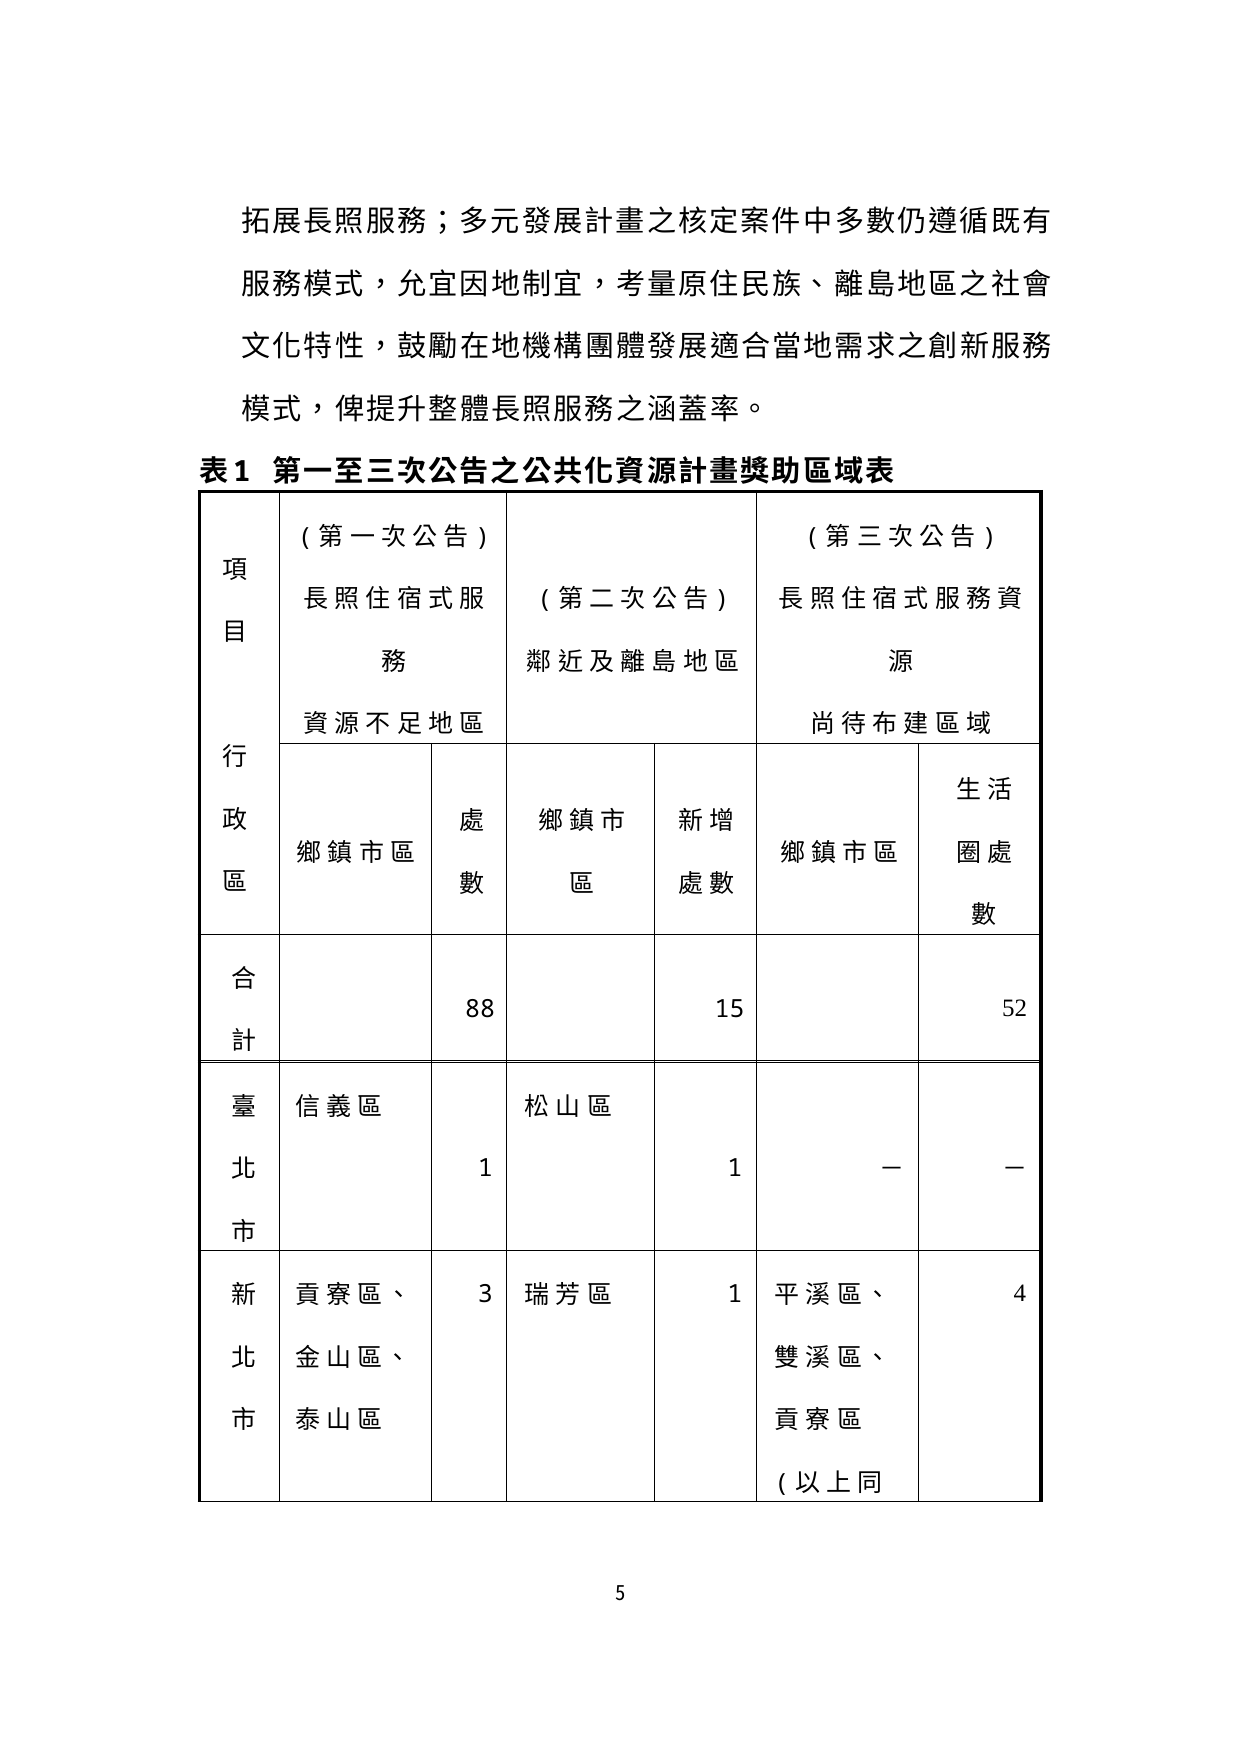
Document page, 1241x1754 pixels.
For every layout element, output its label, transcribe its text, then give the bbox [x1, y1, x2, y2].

text 綜上，為滿足長照資源不足地區民眾對長照服務之需求，長照基金持續結合公私部門資源，推展住宿式、社區式長照資源。截至113年8月底，公共化資源計畫之多數案件核定已逾4年，惟多有工期延誤情形，允宜積極督請各申辦單位依計畫期程如質如期結案；公私協力計畫之核定案件數仍相對有限，允宜適時檢討誘因機制，俾有效引進民間資源投入拓展長照服務；多元發展計畫之核定案件中多數仍遵循既有服務模式，允宜因地制宜，考量原住民族、離島地區之社會文化特性，鼓勵在地機構團體發展適合當地需求之創新服務模式，俾提升整體長照服務之涵蓋率。 [236, 177, 1063, 427]
table_cell 1 [655, 1063, 756, 1250]
table_cell 新增 處數 [655, 744, 756, 933]
table_cell 88 [432, 935, 506, 1059]
table_cell 新北市 [201, 1251, 279, 1501]
table_cell 52 [919, 935, 1039, 1059]
table_header (第一次公告) 長照住宿式服務 資源不足地區 [280, 493, 506, 743]
table_cell 貢寮區、金山區、泰山區 [280, 1251, 431, 1501]
table_cell 15 [655, 935, 756, 1059]
table_cell 鄉鎮市區 [507, 744, 654, 933]
table_cell 生活圈處數 [919, 744, 1039, 933]
table_cell 1 [655, 1251, 756, 1501]
table_cell 信義區 [280, 1063, 431, 1250]
table_cell [280, 935, 431, 1059]
table_cell 瑞芳區 [507, 1251, 654, 1501]
table_header (第二次公告) 鄰近及離島地區 [507, 493, 756, 743]
table_cell 1 [432, 1063, 506, 1250]
table_header (第三次公告) 長照住宿式服務資源 尚待布建區域 [757, 493, 1039, 743]
table_cell － [757, 1063, 918, 1250]
table_cell 鄉鎮市區 [757, 744, 918, 933]
table_cell 鄉鎮市區 [280, 744, 431, 933]
text 表1 第一至三次公告之公共化資源計畫獎助區域表 [177, 427, 1063, 490]
table_cell 平溪區、雙溪區、貢寮區(以上同 [757, 1251, 918, 1501]
table_cell [757, 935, 918, 1059]
table_cell [507, 935, 654, 1059]
table_cell － [919, 1063, 1039, 1250]
table_cell 3 [432, 1251, 506, 1501]
table_cell 處數 [432, 744, 506, 933]
table_cell 臺北市 [201, 1063, 279, 1250]
table_cell 4 [919, 1251, 1039, 1501]
table_cell 合 計 [201, 935, 279, 1059]
table_cell 松山區 [507, 1063, 654, 1250]
table_header 項目 行 政區 [201, 493, 279, 933]
